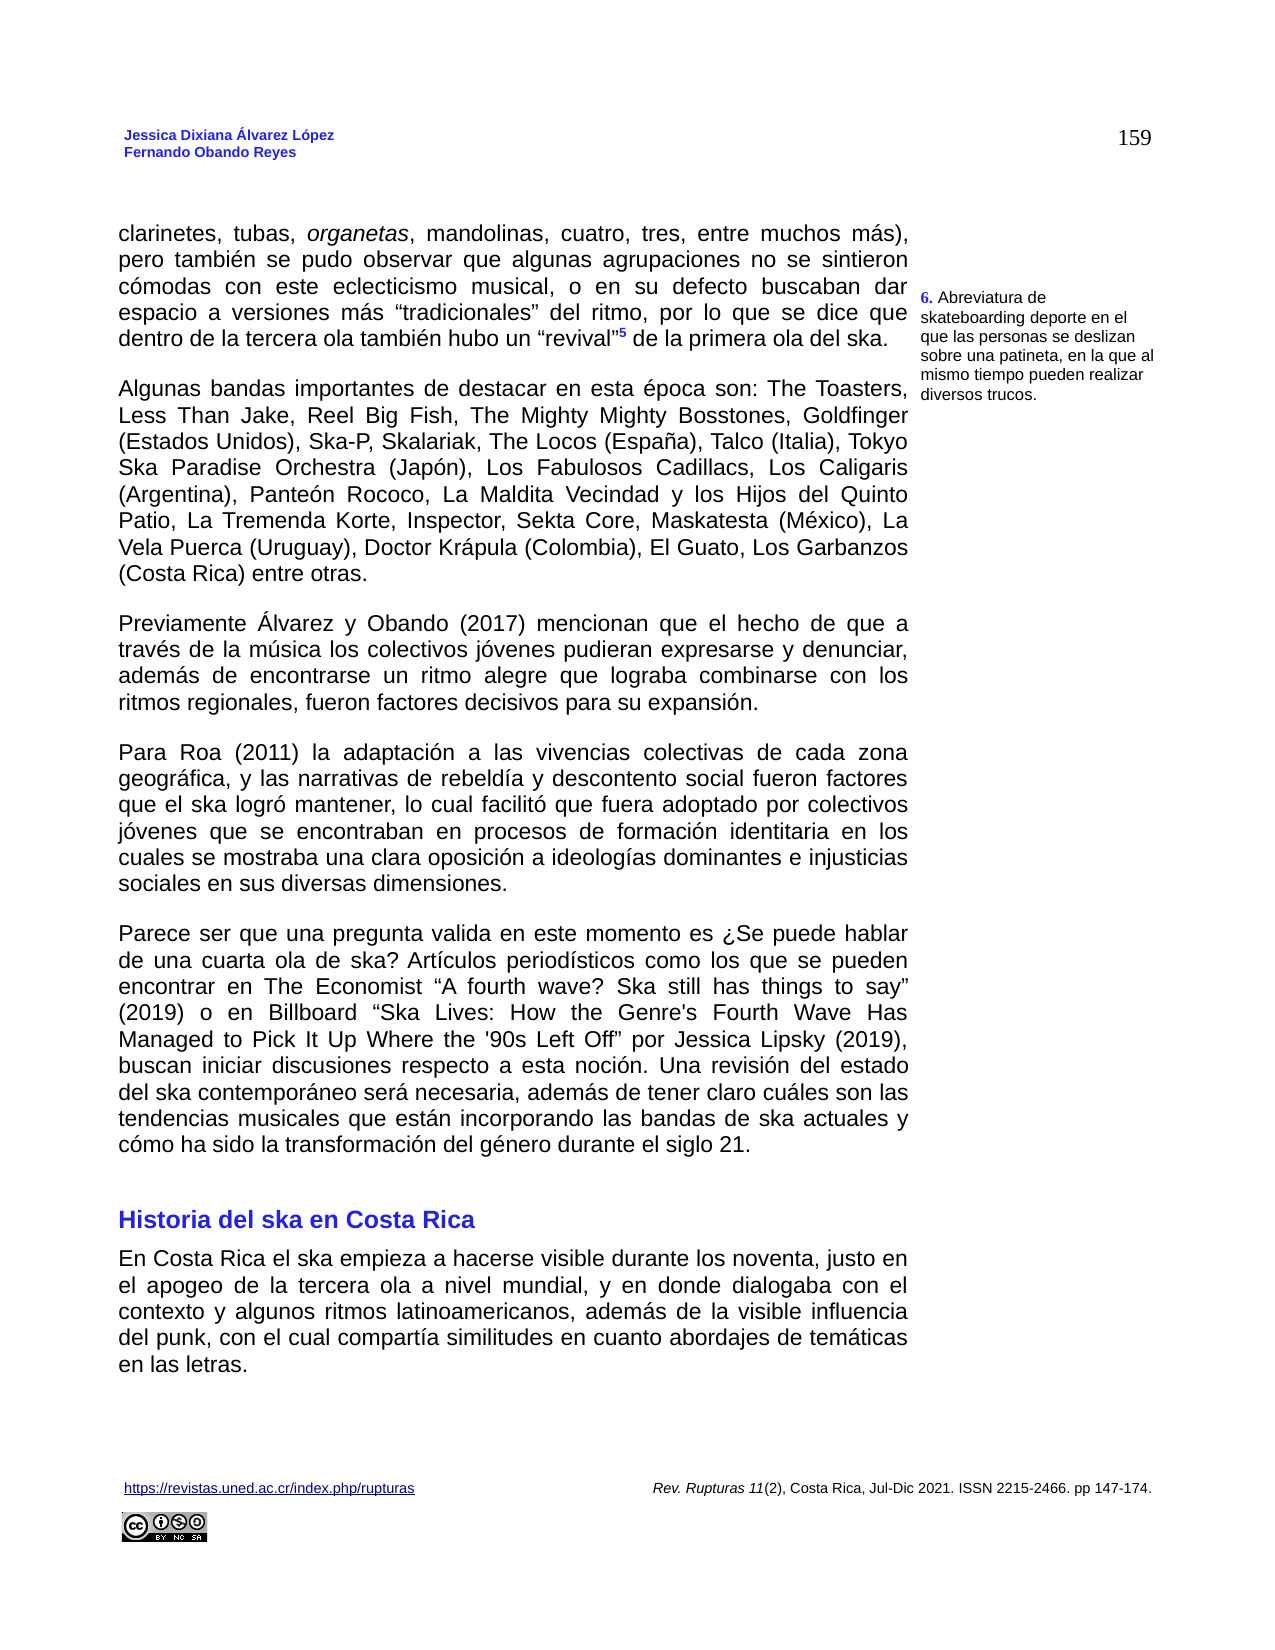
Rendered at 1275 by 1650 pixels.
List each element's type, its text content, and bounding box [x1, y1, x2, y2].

text Para Roa (2011) la adaptación a las vivencias colectivas de cada zona geográfica, y las narrativas de rebeldía y descontento social fueron factores que el ska logró mantener, lo cual facilitó que fuera adoptado por colectivos jóvenes que se encontraban en procesos de formación identitaria en los cuales se mostraba una clara oposición a ideologías dominantes e injusticias sociales en sus diversas dimensiones. [118, 739, 909, 897]
text Algunas bandas importantes de destacar en esta época son: The Toasters, Less Than Jake, Reel Big Fish, The Mighty Mighty Bosstones, Goldfinger (Estados Unidos), Ska-P, Skalariak, The Locos (España), Talco (Italia), Tokyo Ska Paradise Orchestra (Japón), Los Fabulosos Cadillacs, Los Caligaris (Argentina), Panteón Rococo, La Maldita Vecindad y los Hijos del Quinto Patio, La Tremenda Korte, Inspector, Sekta Core, Maskatesta (México), La Vela Puerca (Uruguay), Doctor Krápula (Colombia), El Guato, Los Garbanzos (Costa Rica) entre otras. [118, 375, 909, 586]
text Previamente Álvarez y Obando (2017) mencionan que el hecho de que a través de la música los colectivos jóvenes pudieran expresarse y denunciar, además de encontrarse un ritmo alegre que lograba combinarse con los ritmos regionales, fueron factores decisivos para su expansión. [118, 610, 909, 715]
text Parece ser que una pregunta valida en este momento es ¿Se puede hablar de una cuarta ola de ska? Artículos periodísticos como los que se pueden encontrar en The Economist “A fourth wave? Ska still has things to say” (2019) o en Billboard “Ska Lives: How the Genre's Fourth Wave Has Managed to Pick It Up Where the '90s Left Off” por Jessica Lipsky (2019), buscan iniciar discusiones respecto a esta noción. Una revisión del estado del ska contemporáneo será necesaria, además de tener claro cuáles son las tendencias musicales que están incorporando las bandas de ska actuales y cómo ha sido la transformación del género durante el siglo 21. [118, 920, 909, 1157]
text clarinetes, tubas, organetas, mandolinas, cuatro, tres, entre muchos más), pero también se pudo observar que algunas agrupaciones no se sintieron cómodas con este eclecticismo musical, o en su defecto buscaban dar espacio a versiones más “tradicionales” del ritmo, por lo que se dice que dentro de la tercera ola también hubo un “revival”5 de la primera ola del ska. [118, 220, 909, 352]
picture [121, 1512, 208, 1542]
subtitle Historia del ska en Costa Rica [118, 1205, 909, 1233]
text En Costa Rica el ska empieza a hacerse visible durante los noventa, justo en el apogeo de la tercera ola a nivel mundial, y en donde dialogaba con el contexto y algunos ritmos latinoamericanos, además de la visible influencia del punk, con el cual compartía similitudes en cuanto abordajes de temáticas en las letras. [118, 1245, 909, 1377]
